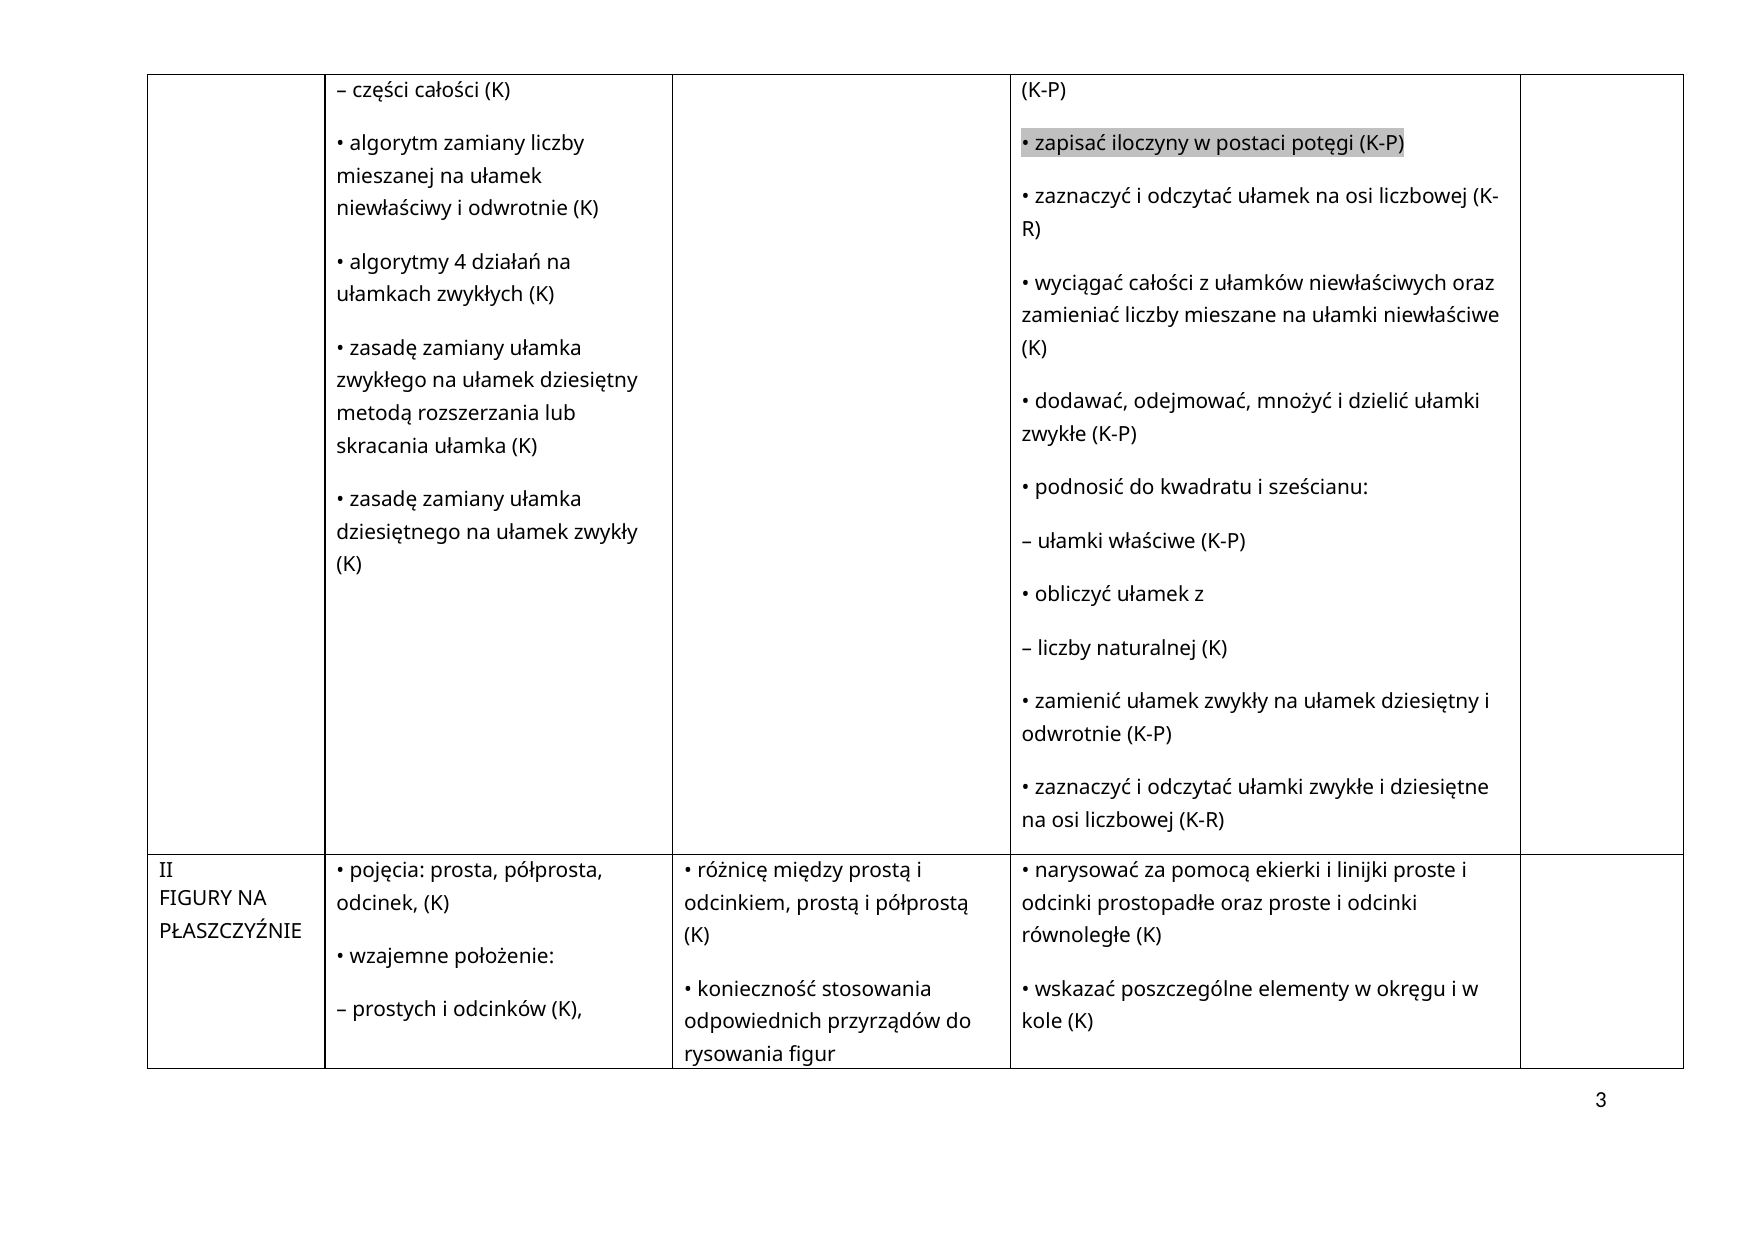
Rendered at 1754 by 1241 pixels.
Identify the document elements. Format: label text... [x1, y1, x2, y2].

table_cell [1521, 75, 1683, 854]
table_cell [1521, 855, 1683, 1067]
table_cell • pojęcia: prosta, półprosta, odcinek, (K) • wzajemne położenie: – prostych i odcinków (K), [326, 855, 672, 1067]
table_cell • różnicę między prostą i odcinkiem, prostą i półprostą (K) • konieczność stosowania odpowiednich przyrządów do rysowania figur [673, 855, 1010, 1067]
table_cell – części całości (K) • algorytm zamiany liczby mieszanej na ułamek niewłaściwy i odwrotnie (K) • algorytmy 4 działań na ułamkach zwykłych (K) • zasadę zamiany ułamka zwykłego na ułamek dziesiętny metodą rozszerzania lub skracania ułamka (K) • zasadę zamiany ułamka dziesiętnego na ułamek zwykły (K) [326, 75, 672, 854]
table_cell [148, 75, 324, 854]
table_cell • narysować za pomocą ekierki i linijki proste i odcinki prostopadłe oraz proste i odcinki równoległe (K) • wskazać poszczególne elementy w okręgu i w kole (K) [1011, 855, 1520, 1067]
table_cell [673, 75, 1010, 854]
table_cell (K-P) • zapisać iloczyny w postaci potęgi (K-P) • zaznaczyć i odczytać ułamek na osi liczbowej (K-R) • wyciągać całości z ułamków niewłaściwych oraz zamieniać liczby mieszane na ułamki niewłaściwe (K) • dodawać, odejmować, mnożyć i dzielić ułamki zwykłe (K-P) • podnosić do kwadratu i sześcianu: – ułamki właściwe (K-P) • obliczyć ułamek z – liczby naturalnej (K) • zamienić ułamek zwykły na ułamek dziesiętny i odwrotnie (K-P) • zaznaczyć i odczytać ułamki zwykłe i dziesiętne na osi liczbowej (K-R) [1011, 75, 1520, 854]
table_cell II FIGURY NA PŁASZCZYŹNIE [148, 855, 324, 1067]
